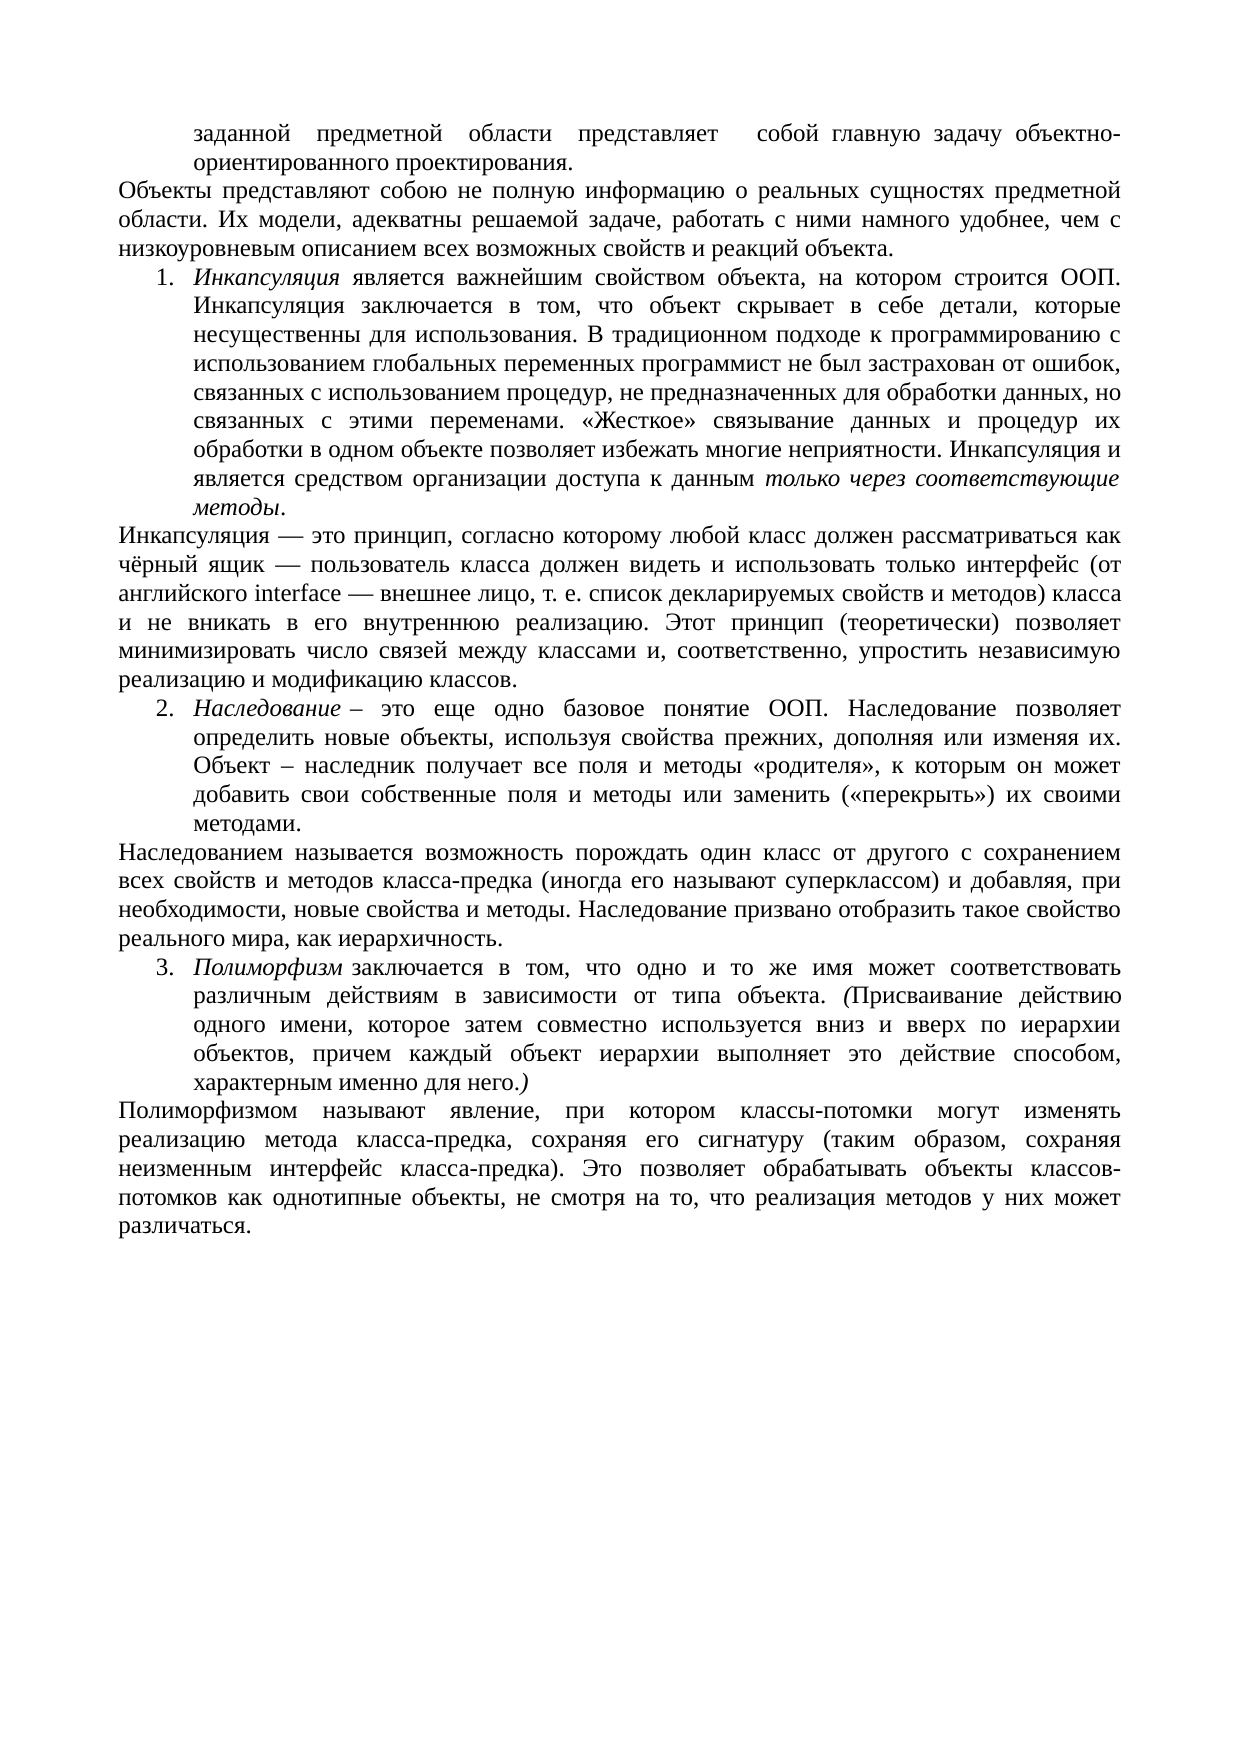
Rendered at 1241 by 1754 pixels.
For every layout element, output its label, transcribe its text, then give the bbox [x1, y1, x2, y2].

text Полиморфизмом называют явление, при котором классы-потомки могут изменять реализацию метода класса-предка, сохраняя его сигнатуру (таким образом, сохраняя неизменным интерфейс класса-предка). Это позволяет обрабатывать объекты классов-потомков как однотипные объекты, не смотря на то, что реализация методов у них может различаться. [118, 1096, 1122, 1239]
text Наследованием называется возможность порождать один класс от другого с сохранением всех свойств и методов класса-предка (иногда его называют суперклассом) и добавляя, при необходимости, новые свойства и методы. Наследование призвано отобразить такое свойство реального мира, как иерархичность. [118, 837, 1122, 952]
list Наследование – это еще одно базовое понятие ООП. Наследование позволяет определить новые объекты, используя свойства прежних, дополняя или изменяя их. Объект – наследник получает все поля и методы «родителя», к которым он может добавить свои собственные поля и методы или заменить («перекрыть») их своими методами. [156, 693, 1122, 837]
list Полиморфизм заключается в том, что одно и то же имя может соответствовать различным действиям в зависимости от типа объекта. (Присваивание действию одного имени, которое затем совместно используется вниз и вверх по иерархии объектов, причем каждый объект иерархии выполняет это действие способом, характерным именно для него.) [156, 952, 1122, 1096]
list заданной предметной области представляет собой главную задачу объектно-ориентированного проектирования. [156, 118, 1122, 176]
list Инкапсуляция является важнейшим свойством объекта, на котором строится ООП. Инкапсуляция заключается в том, что объект скрывает в себе детали, которые несущественны для использования. В традиционном подходе к программированию с использованием глобальных переменных программист не был застрахован от ошибок, связанных с использованием процедур, не предназначенных для обработки данных, но связанных с этими переменами. «Жесткое» связывание данных и процедур их обработки в одном объекте позволяет избежать многие неприятности. Инкапсуляция и является средством организации доступа к данным только через соответствующие методы. [156, 262, 1122, 521]
text Инкапсуляция — это принцип, согласно которому любой класс должен рассматриваться как чёрный ящик — пользователь класса должен видеть и использовать только интерфейс (от английского interface — внешнее лицо, т. е. список декларируемых свойств и методов) класса и не вникать в его внутреннюю реализацию. Этот принцип (теоретически) позволяет минимизировать число связей между классами и, соответственно, упростить независимую реализацию и модификацию классов. [118, 521, 1122, 693]
text Объекты представляют собою не полную информацию о реальных сущностях предметной области. Их модели, адекватны решаемой задаче, работать с ними намного удобнее, чем с низкоуровневым описанием всех возможных свойств и реакций объекта. [118, 176, 1122, 262]
